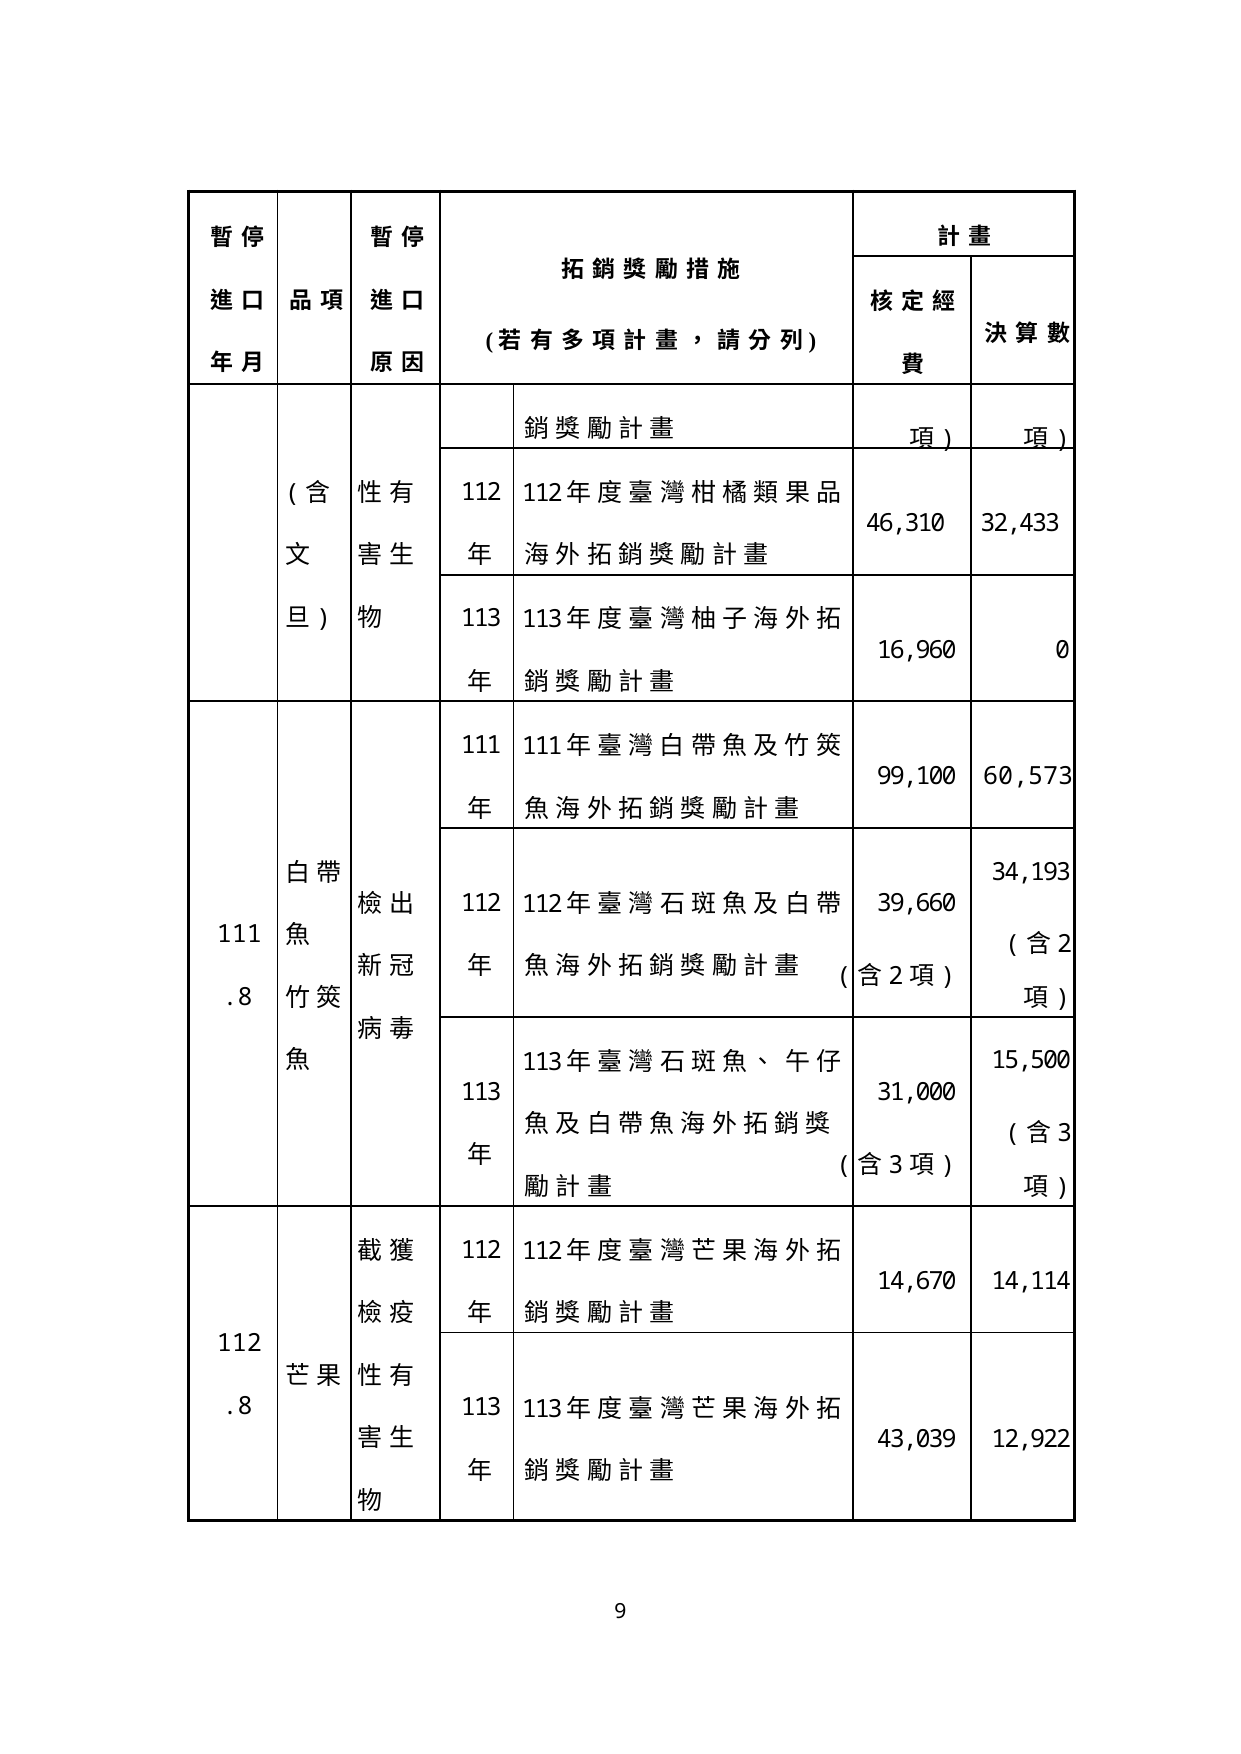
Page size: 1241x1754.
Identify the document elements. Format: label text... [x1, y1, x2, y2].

table_header 品項 [278, 193, 350, 383]
table_cell 核定經費 [854, 257, 970, 383]
table_cell 檢出新冠病毒 [352, 702, 439, 1205]
table_cell 111.8 [190, 702, 277, 1205]
table_cell 113年度臺灣柚子海外拓銷獎勵計畫 [514, 576, 852, 700]
table_header 計畫 [854, 193, 1073, 255]
table_cell 113年 [441, 576, 513, 700]
table_cell [441, 385, 513, 447]
table_cell 銷獎勵計畫 [514, 385, 852, 447]
table_cell 111年 [441, 702, 513, 827]
table_cell 截獲檢疫性有害生物 [352, 1207, 439, 1519]
table_cell (含文旦) [278, 385, 350, 700]
table_cell 15,500 (含3項) [972, 1018, 1073, 1205]
table_cell 113年臺灣石斑魚、午仔魚及白帶魚海外拓銷獎勵計畫 [514, 1018, 852, 1205]
table_cell 項) [854, 385, 970, 447]
table_cell 0 [972, 576, 1073, 700]
table_cell 43,039 [854, 1333, 970, 1519]
table_cell 111年臺灣白帶魚及竹筴魚海外拓銷獎勵計畫 [514, 702, 852, 827]
table_cell 16,960 [854, 576, 970, 700]
table_cell 12,922 [972, 1333, 1073, 1519]
table_cell 112年 [441, 829, 513, 1016]
table_cell [190, 385, 277, 700]
table_cell 14,114 [972, 1207, 1073, 1332]
table_cell 113年度臺灣芒果海外拓銷獎勵計畫 [514, 1333, 852, 1519]
table_cell 112年 [441, 1207, 513, 1332]
table_cell 性有害生物 [352, 385, 439, 700]
table_cell 白帶魚 竹筴魚 [278, 702, 350, 1205]
table_header 暫停進口原因 [352, 193, 439, 383]
table_cell 31,000 (含3項) [854, 1018, 970, 1205]
table_cell 46,310 [854, 449, 970, 574]
table_cell 39,660 (含2項) [854, 829, 970, 1016]
table_cell 112.8 [190, 1207, 277, 1519]
table_cell 60,573 [972, 702, 1073, 827]
table_header 拓銷獎勵措施 (若有多項計畫，請分列) [441, 193, 852, 383]
table_cell 14,670 [854, 1207, 970, 1332]
table_cell 34,193 (含2項) [972, 829, 1073, 1016]
table_cell 112年度臺灣柑橘類果品海外拓銷獎勵計畫 [514, 449, 852, 574]
table_cell 芒果 [278, 1207, 350, 1519]
table_cell 項) [972, 385, 1073, 447]
table_header 暫停進口年月 [190, 193, 277, 383]
table_cell 112年臺灣石斑魚及白帶魚海外拓銷獎勵計畫 [514, 829, 852, 1016]
table_cell 112年 [441, 449, 513, 574]
table_cell 112年度臺灣芒果海外拓銷獎勵計畫 [514, 1207, 852, 1332]
table_cell 決算數 [972, 257, 1073, 383]
table_cell 32,433 [972, 449, 1073, 574]
table_cell 99,100 [854, 702, 970, 827]
table_cell 113年 [441, 1018, 513, 1205]
table_cell 113年 [441, 1333, 513, 1519]
